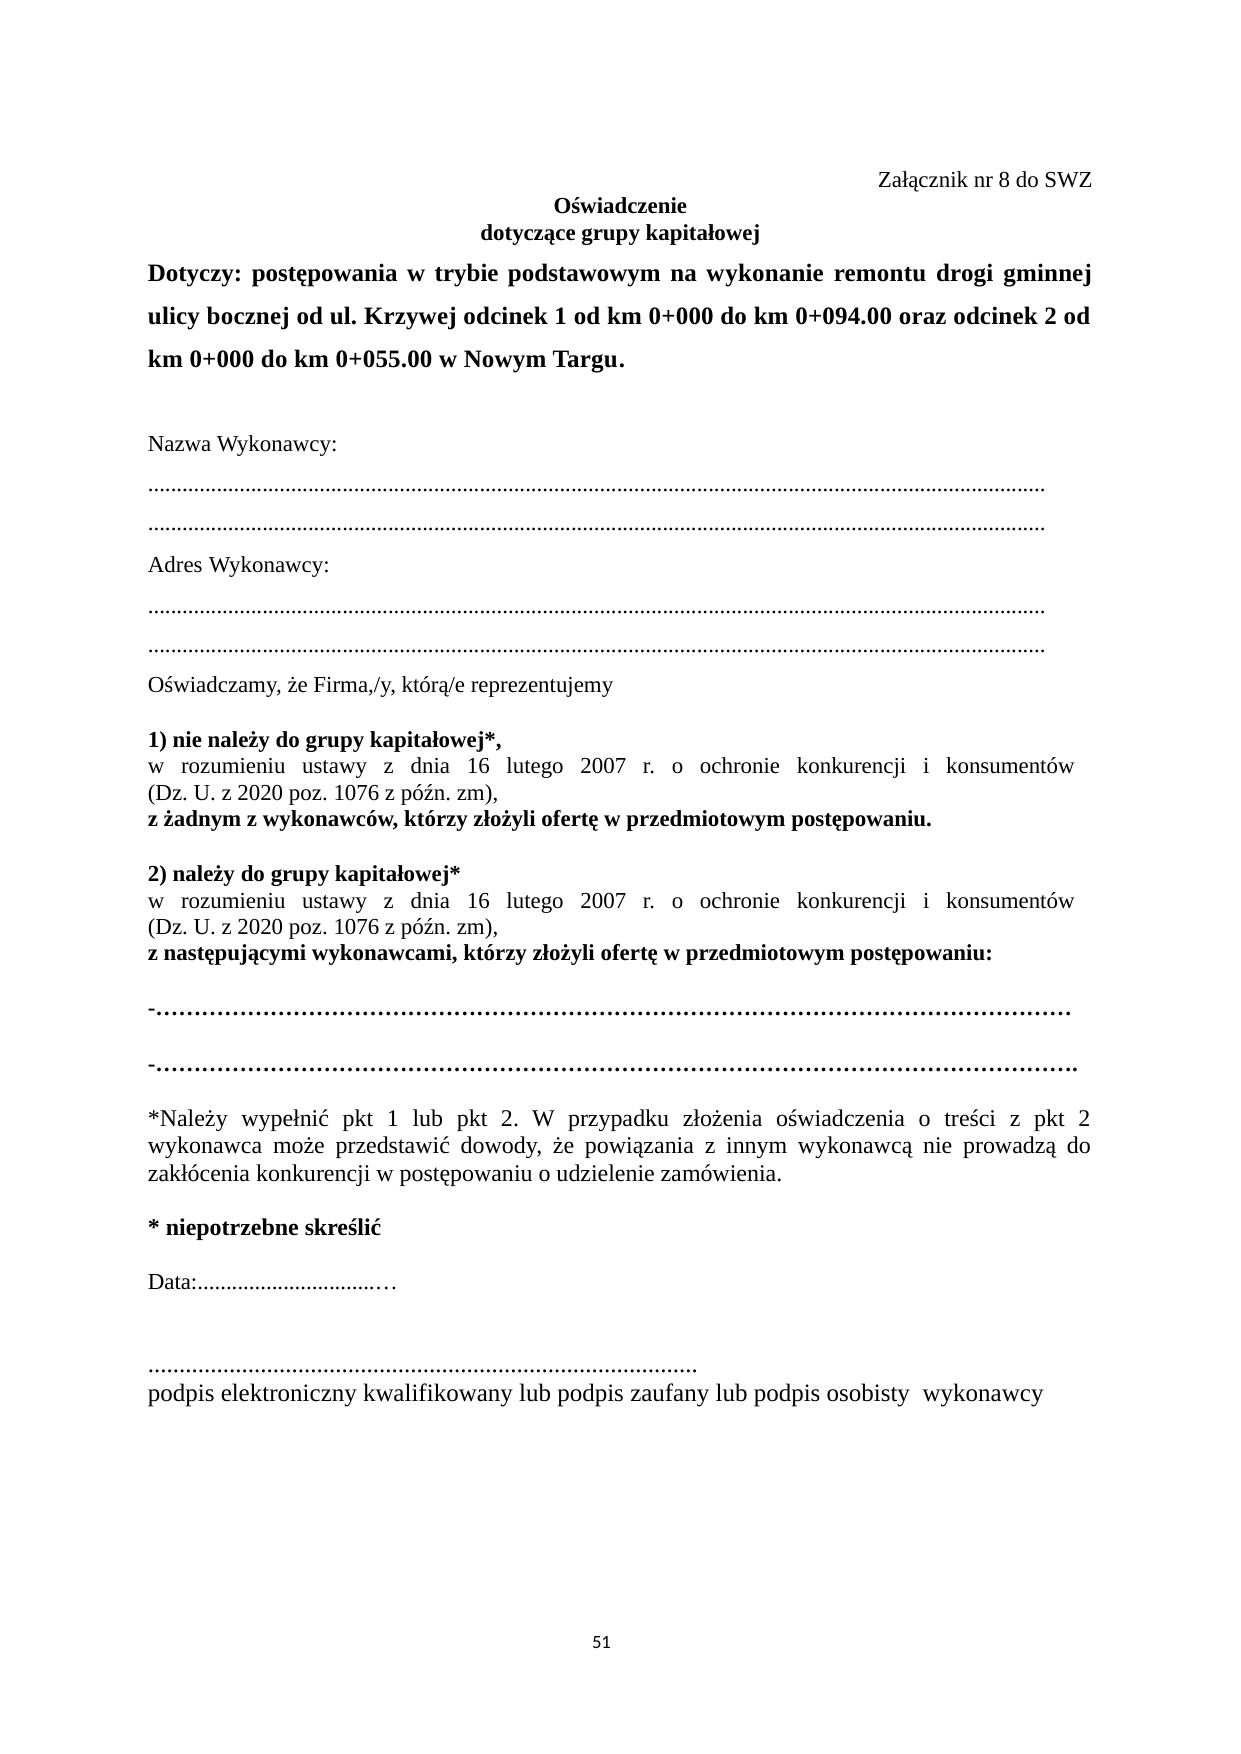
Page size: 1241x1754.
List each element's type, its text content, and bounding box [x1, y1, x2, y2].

text w rozumieniu ustawy z dnia 16 lutego 2007 r. o ochronie konkurencji i konsumentów (Dz. U. z 2020 poz. 1076 z późn. zm), [148, 887, 1093, 939]
text Adres Wykonawcy: [148, 549, 1093, 578]
text Dotyczy: postępowania w trybie podstawowym na wykonanie remontu drogi gminnej ulicy bocznej od ul. Krzywej odcinek 1 od km 0+000 do km 0+094.00 oraz odcinek 2 od km 0+000 do km 0+055.00 w Nowym Targu. [148, 258, 1093, 373]
text Załącznik nr 8 do SWZ [148, 166, 1093, 192]
text -…………………………………………………………………………………………………………. [148, 1049, 1093, 1076]
text ............................................................................................................................................................. [148, 632, 1093, 658]
text -………………………………………………………………………………………………………… [148, 994, 1093, 1021]
text 2) należy do grupy kapitałowej* [148, 860, 1093, 887]
text ........................................................................................ [148, 1349, 1093, 1378]
text * niepotrzebne skreślić [148, 1213, 1093, 1240]
text ............................................................................................................................................................. [148, 592, 1093, 618]
text Nazwa Wykonawcy: [148, 431, 1093, 457]
text Oświadczenie [148, 192, 1093, 218]
text Data:...............................… [148, 1268, 1093, 1294]
text *Należy wypełnić pkt 1 lub pkt 2. W przypadku złożenia oświadczenia o treści z pkt 2 wykonawca może przedstawić dowody, że powiązania z innym wykonawcą nie prowadzą do zakłócenia konkurencji w postępowaniu o udzielenie zamówienia. [148, 1103, 1093, 1186]
text Oświadczamy, że Firma,/y, którą/e reprezentujemy [148, 671, 1093, 697]
text ............................................................................................................................................................. [148, 470, 1093, 496]
text z żadnym z wykonawców, którzy złożyli ofertę w przedmiotowym postępowaniu. [148, 805, 1093, 832]
text ............................................................................................................................................................. [148, 509, 1093, 536]
text podpis elektroniczny kwalifikowany lub podpis zaufany lub podpis osobisty wykonawcy [148, 1378, 1093, 1407]
text dotyczące grupy kapitałowej [148, 218, 1093, 245]
text z następującymi wykonawcami, którzy złożyli ofertę w przedmiotowym postępowaniu: [148, 939, 1093, 966]
text 1) nie należy do grupy kapitałowej*, [148, 726, 1093, 752]
text w rozumieniu ustawy z dnia 16 lutego 2007 r. o ochronie konkurencji i konsumentów (Dz. U. z 2020 poz. 1076 z późn. zm), [148, 752, 1093, 805]
